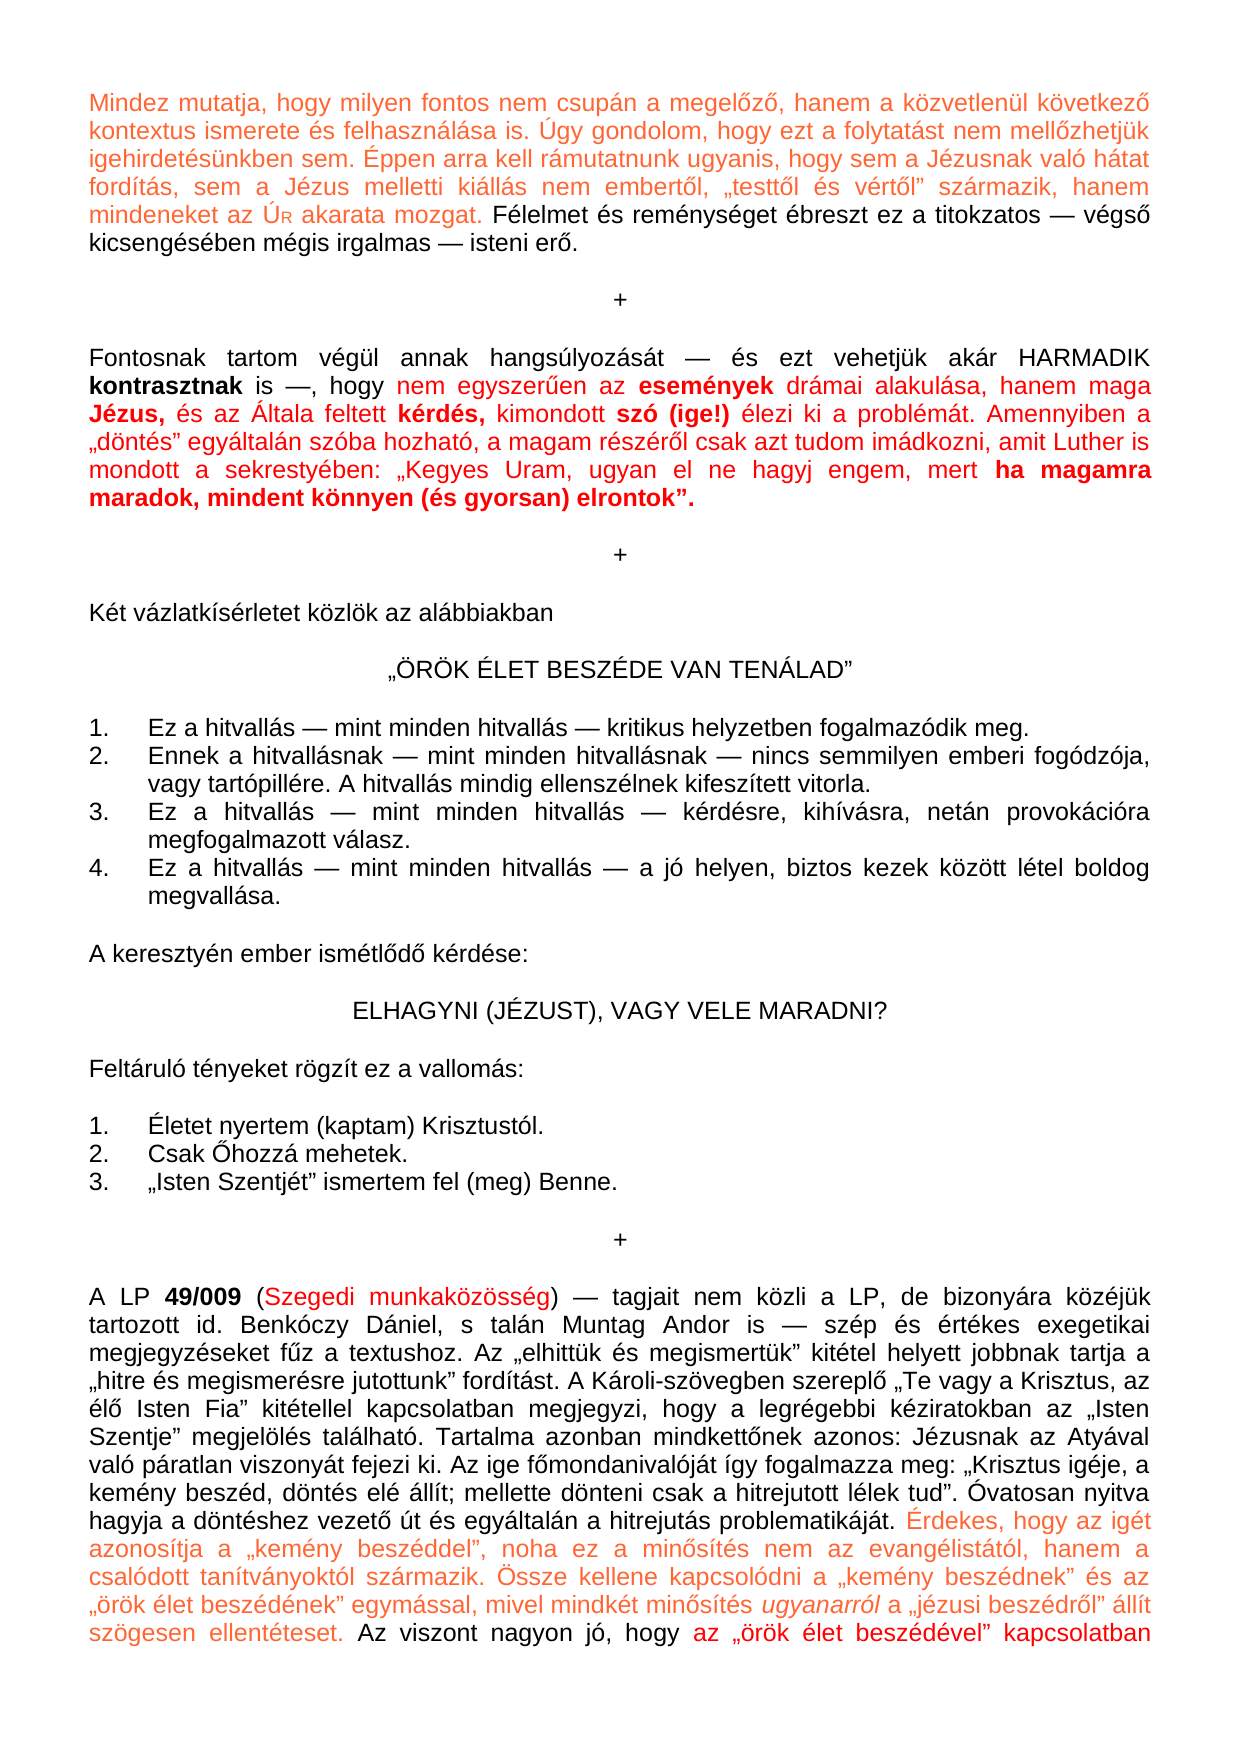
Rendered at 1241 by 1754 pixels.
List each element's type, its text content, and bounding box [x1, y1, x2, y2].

text Feltáruló tényeket rögzít ez a vallomás: [88, 1054, 1152, 1082]
text 2. Ennek a hitvallásnak ― mint minden hitvallásnak ― nincs semmilyen emberi fogódzója, vagy tartópillére. A hitvallás mindig ellenszélnek kifeszített vitorla. [88, 742, 1152, 798]
text + [88, 1225, 1152, 1253]
text 3. „Isten Szentjét” ismertem fel (meg) Benne. [88, 1168, 1152, 1196]
text A LP 49/009 (Szegedi munkaközösség) ― tagjait nem közli a LP, de bizonyára közéjük tartozott id. Benkóczy Dániel, s talán Muntag Andor is ― szép és értékes exegetikai megjegyzéseket fűz a textushoz. Az „elhittük és megismertük” kitétel helyett jobbnak tartja a „hitre és megismerésre jutottunk” fordítást. A Károli-szövegben szereplő „Te vagy a Krisztus, az élő Isten Fia” kitétellel kapcsolatban megjegyzi, hogy a legrégebbi kéziratokban az „Isten Szentje” megjelölés található. Tartalma azonban mindkettőnek azonos: Jézusnak az Atyával való páratlan viszonyát fejezi ki. Az ige főmondanivalóját így fogalmazza meg: „Krisztus igéje, a kemény beszéd, döntés elé állít; mellette dönteni csak a hitrejutott lélek tud”. Óvatosan nyitva hagyja a döntéshez vezető út és egyáltalán a hitrejutás problematikáját. Érdekes, hogy az igét azonosítja a „kemény beszéddel”, noha ez a minősítés nem az evangélistától, hanem a csalódott tanítványoktól származik. Össze kellene kapcsolódni a „kemény beszédnek” és az „örök élet beszédének” egymással, mivel mindkét minősítés ugyanarról a „jézusi beszédről” állít szögesen ellentéteset. Az viszont nagyon jó, hogy az „örök élet beszédével” kapcsolatban [88, 1283, 1152, 1647]
text 2. Csak Őhozzá mehetek. [88, 1140, 1152, 1168]
text ELHAGYNI (JÉZUST), VAGY VELE MARADNI? [88, 997, 1152, 1025]
text Fontosnak tartom végül annak hangsúlyozását ― és ezt vehetjük akár HARMADIK kontrasztnak is ―, hogy nem egyszerűen az események drámai alakulása, hanem maga Jézus, és az Általa feltett kérdés, kimondott szó (ige!) élezi ki a problémát. Amennyiben a „döntés” egyáltalán szóba hozható, a magam részéről csak azt tudom imádkozni, amit Luther is mondott a sekrestyében: „Kegyes Uram, ugyan el ne hagyj engem, mert ha magamra maradok, mindent könnyen (és gyorsan) elrontok”. [88, 344, 1152, 512]
text Mindez mutatja, hogy milyen fontos nem csupán a megelőző, hanem a közvetlenül következő kontextus ismerete és felhasználása is. Úgy gondolom, hogy ezt a folytatást nem mellőzhetjük igehirdetésünkben sem. Éppen arra kell rámutatnunk ugyanis, hogy sem a Jézusnak való hátat fordítás, sem a Jézus melletti kiállás nem embertől, „testtől és vértől” származik, hanem mindeneket az Úr akarata mozgat. Félelmet és reménységet ébreszt ez a titokzatos ― végső kicsengésében mégis irgalmas ― isteni erő. [88, 88, 1152, 257]
text 1. Életet nyertem (kaptam) Krisztustól. [88, 1112, 1152, 1140]
text 4. Ez a hitvallás ― mint minden hitvallás ― a jó helyen, biztos kezek között létel boldog megvallása. [88, 854, 1152, 910]
text Két vázlatkísérletet közlök az alábbiakban [88, 599, 1152, 627]
text A keresztyén ember ismétlődő kérdése: [88, 939, 1152, 967]
text „ÖRÖK ÉLET BESZÉDE VAN TENÁLAD” [88, 656, 1152, 684]
text + [88, 286, 1152, 314]
text 1. Ez a hitvallás ― mint minden hitvallás ― kritikus helyzetben fogalmazódik meg. [88, 714, 1152, 742]
text + [88, 541, 1152, 569]
text 3. Ez a hitvallás ― mint minden hitvallás ― kérdésre, kihívásra, netán provokációra megfogalmazott válasz. [88, 798, 1152, 854]
